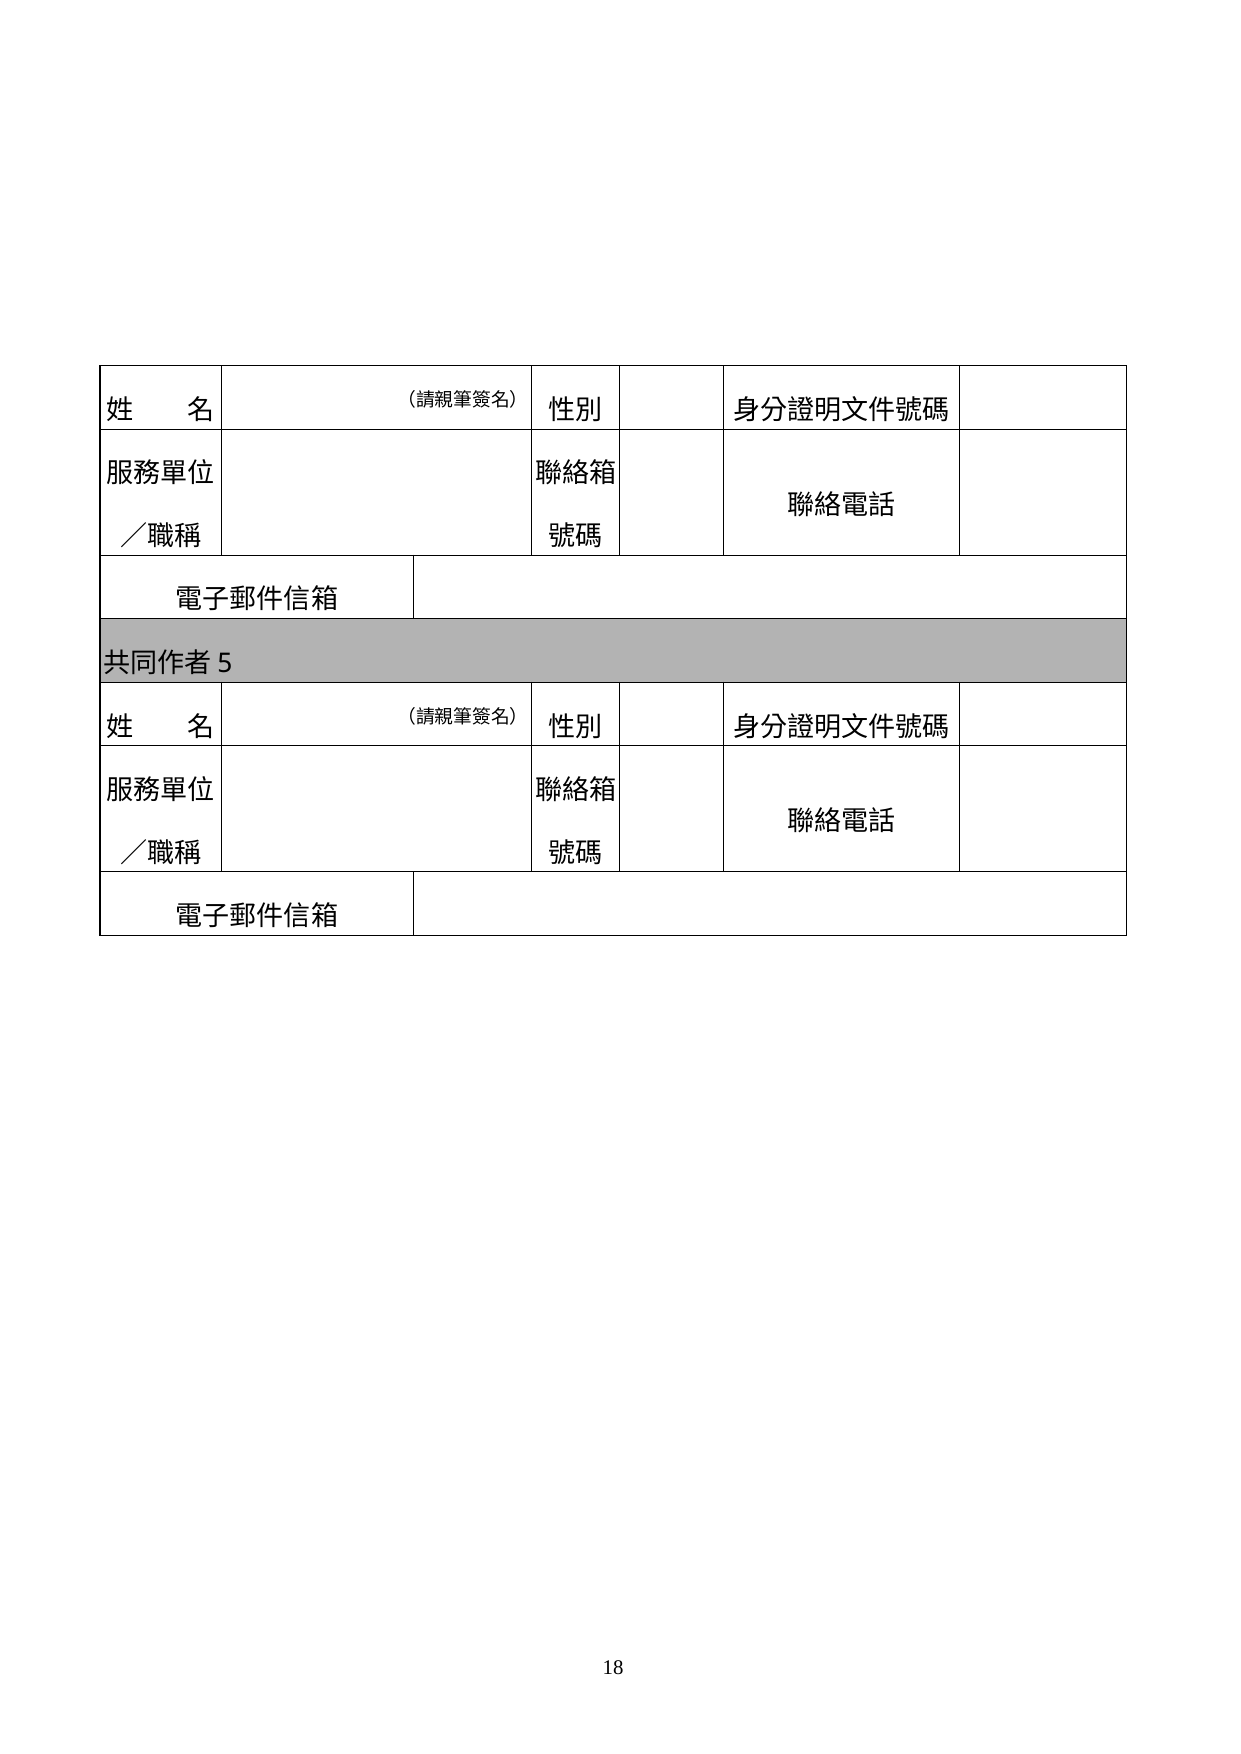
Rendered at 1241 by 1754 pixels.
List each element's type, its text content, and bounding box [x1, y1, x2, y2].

table_cell 共同作者5 [101, 619, 1126, 682]
table_cell 身分證明文件號碼 [724, 366, 959, 428]
table_cell [960, 746, 1126, 871]
table_cell [222, 430, 531, 554]
table_cell （請親筆簽名） [222, 366, 531, 428]
table_cell 聯絡電話 [724, 746, 959, 871]
table_cell [620, 366, 723, 428]
table_cell [222, 746, 531, 871]
table_cell 服務單位／職稱 [101, 746, 221, 871]
table_cell 服務單位／職稱 [101, 430, 221, 554]
table_cell 姓 名 [101, 366, 221, 428]
table_cell 聯絡箱號碼 [532, 430, 619, 554]
table_cell [620, 430, 723, 554]
table_cell 身分證明文件號碼 [724, 683, 959, 745]
table_cell 性別 [532, 683, 619, 745]
table_cell [960, 430, 1126, 554]
table_cell [620, 746, 723, 871]
table_cell 聯絡電話 [724, 430, 959, 554]
table_cell 性別 [532, 366, 619, 428]
table_cell 姓 名 [101, 683, 221, 745]
table_cell [960, 683, 1126, 745]
table_cell （請親筆簽名） [222, 683, 531, 745]
table_cell [414, 872, 1126, 935]
table_cell 電子郵件信箱 [101, 872, 413, 935]
table_cell 電子郵件信箱 [101, 556, 413, 618]
table_cell [620, 683, 723, 745]
table_cell 聯絡箱號碼 [532, 746, 619, 871]
table_cell [960, 366, 1126, 428]
table_cell [414, 556, 1126, 618]
